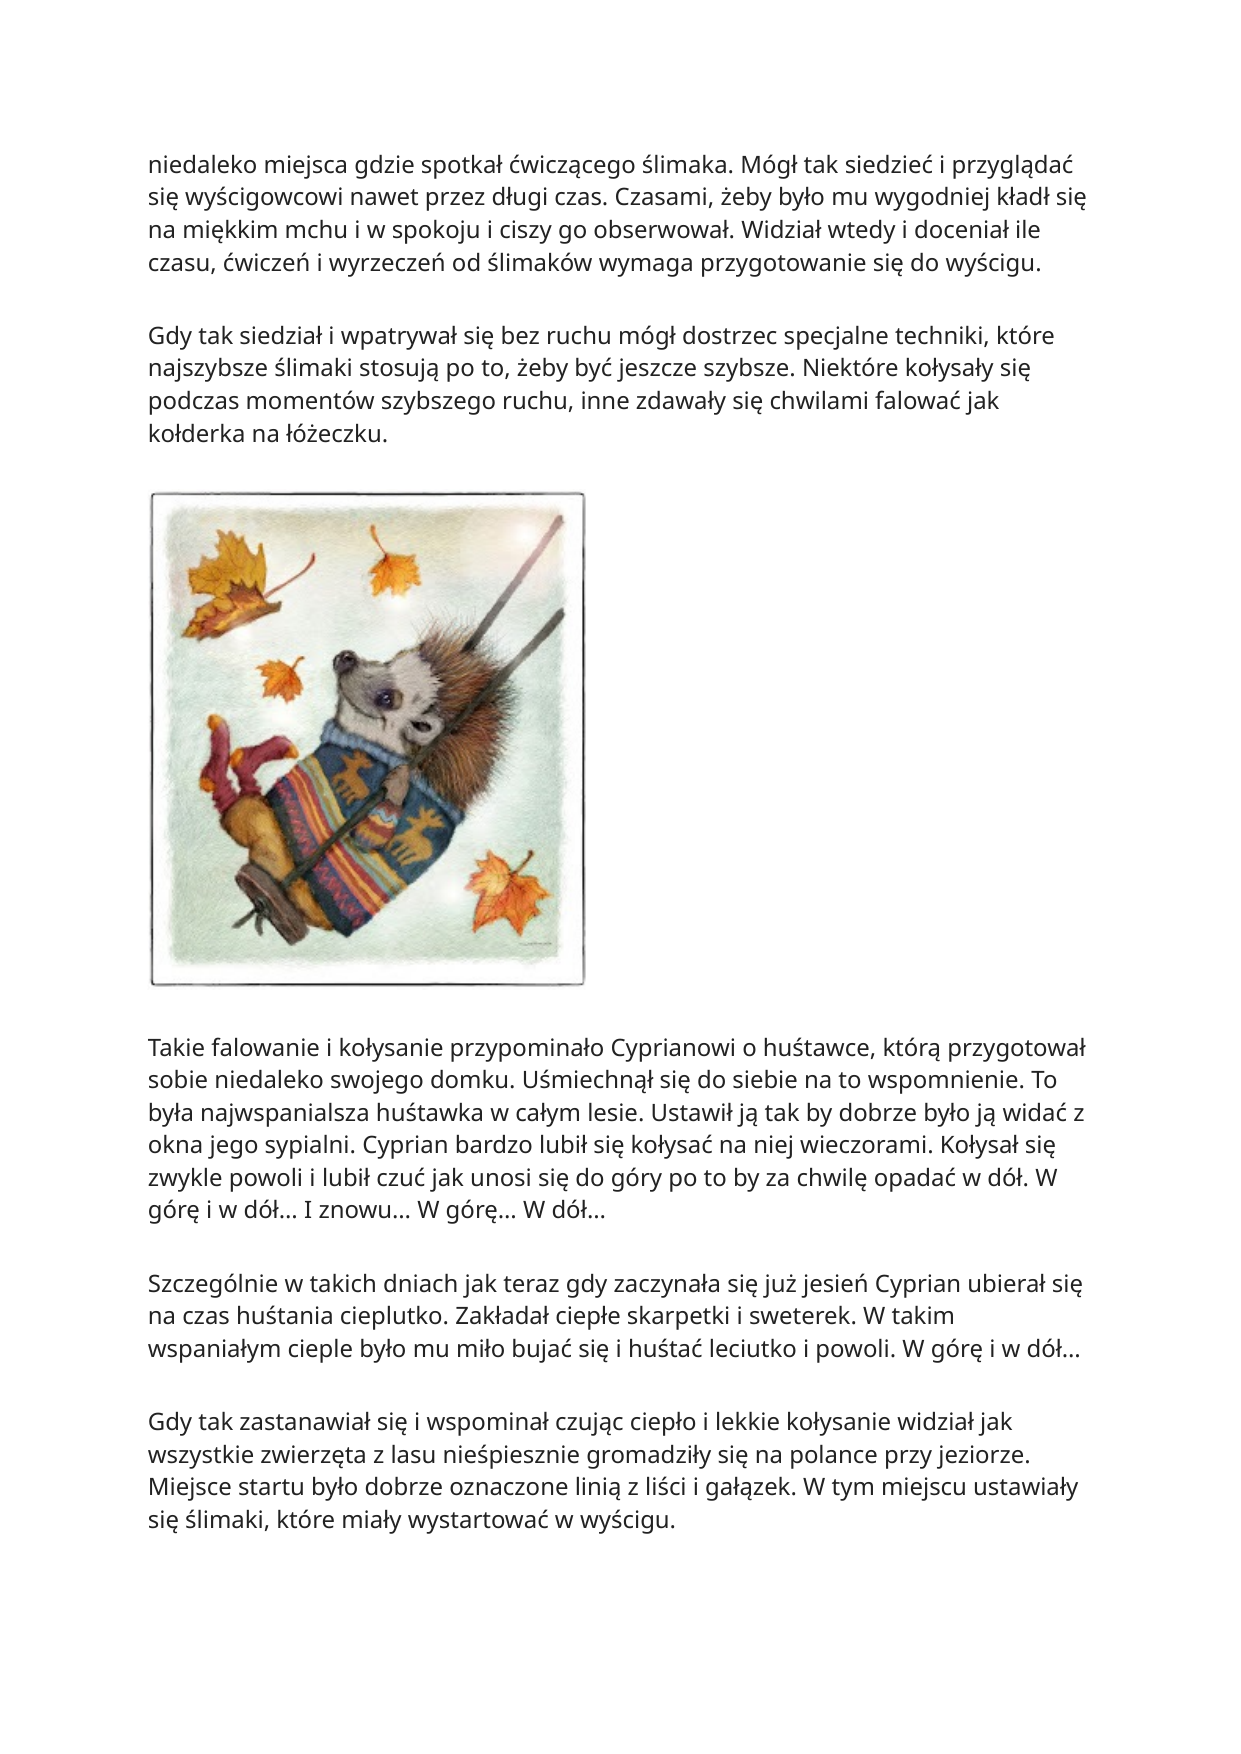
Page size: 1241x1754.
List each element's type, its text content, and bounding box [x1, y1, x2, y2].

text Szczególnie w takich dniach jak teraz gdy zaczynała się już jesień Cyprian ubierał się na czas huśtania cieplutko. Zakładał ciepłe skarpetki i sweterek. W takim wspaniałym cieple było mu miło bujać się i huśtać leciutko i powoli. W górę i w dół… [148, 1267, 1093, 1364]
text Gdy tak zastanawiał się i wspominał czując ciepło i lekkie kołysanie widział jak wszystkie zwierzęta z lasu nieśpiesznie gromadziły się na polance przy jeziorze. Miejsce startu było dobrze oznaczone linią z liści i gałązek. W tym miejscu ustawiały się ślimaki, które miały wystartować w wyścigu. [148, 1405, 1093, 1535]
text Takie falowanie i kołysanie przypominało Cyprianowi o huśtawce, którą przygotował sobie niedaleko swojego domku. Uśmiechnął się do siebie na to wspomnienie. To była najwspanialsza huśtawka w całym lesie. Ustawił ją tak by dobrze było ją widać z okna jego sypialni. Cyprian bardzo lubił się kołysać na niej wieczorami. Kołysał się zwykle powoli i lubił czuć jak unosi się do góry po to by za chwilę opadać w dół. W górę i w dół… I znowu… W górę… W dół… [148, 1030, 1093, 1226]
picture [147, 489, 589, 990]
text niedaleko miejsca gdzie spotkał ćwiczącego ślimaka. Mógł tak siedzieć i przyglądać się wyścigowcowi nawet przez długi czas. Czasami, żeby było mu wygodniej kładł się na miękkim mchu i w spokoju i ciszy go obserwował. Widział wtedy i doceniał ile czasu, ćwiczeń i wyrzeczeń od ślimaków wymaga przygotowanie się do wyścigu. [148, 148, 1093, 278]
text Gdy tak siedział i wpatrywał się bez ruchu mógł dostrzec specjalne techniki, które najszybsze ślimaki stosują po to, żeby być jeszcze szybsze. Niektóre kołysały się podczas momentów szybszego ruchu, inne zdawały się chwilami falować jak kołderka na łóżeczku. [148, 319, 1093, 449]
